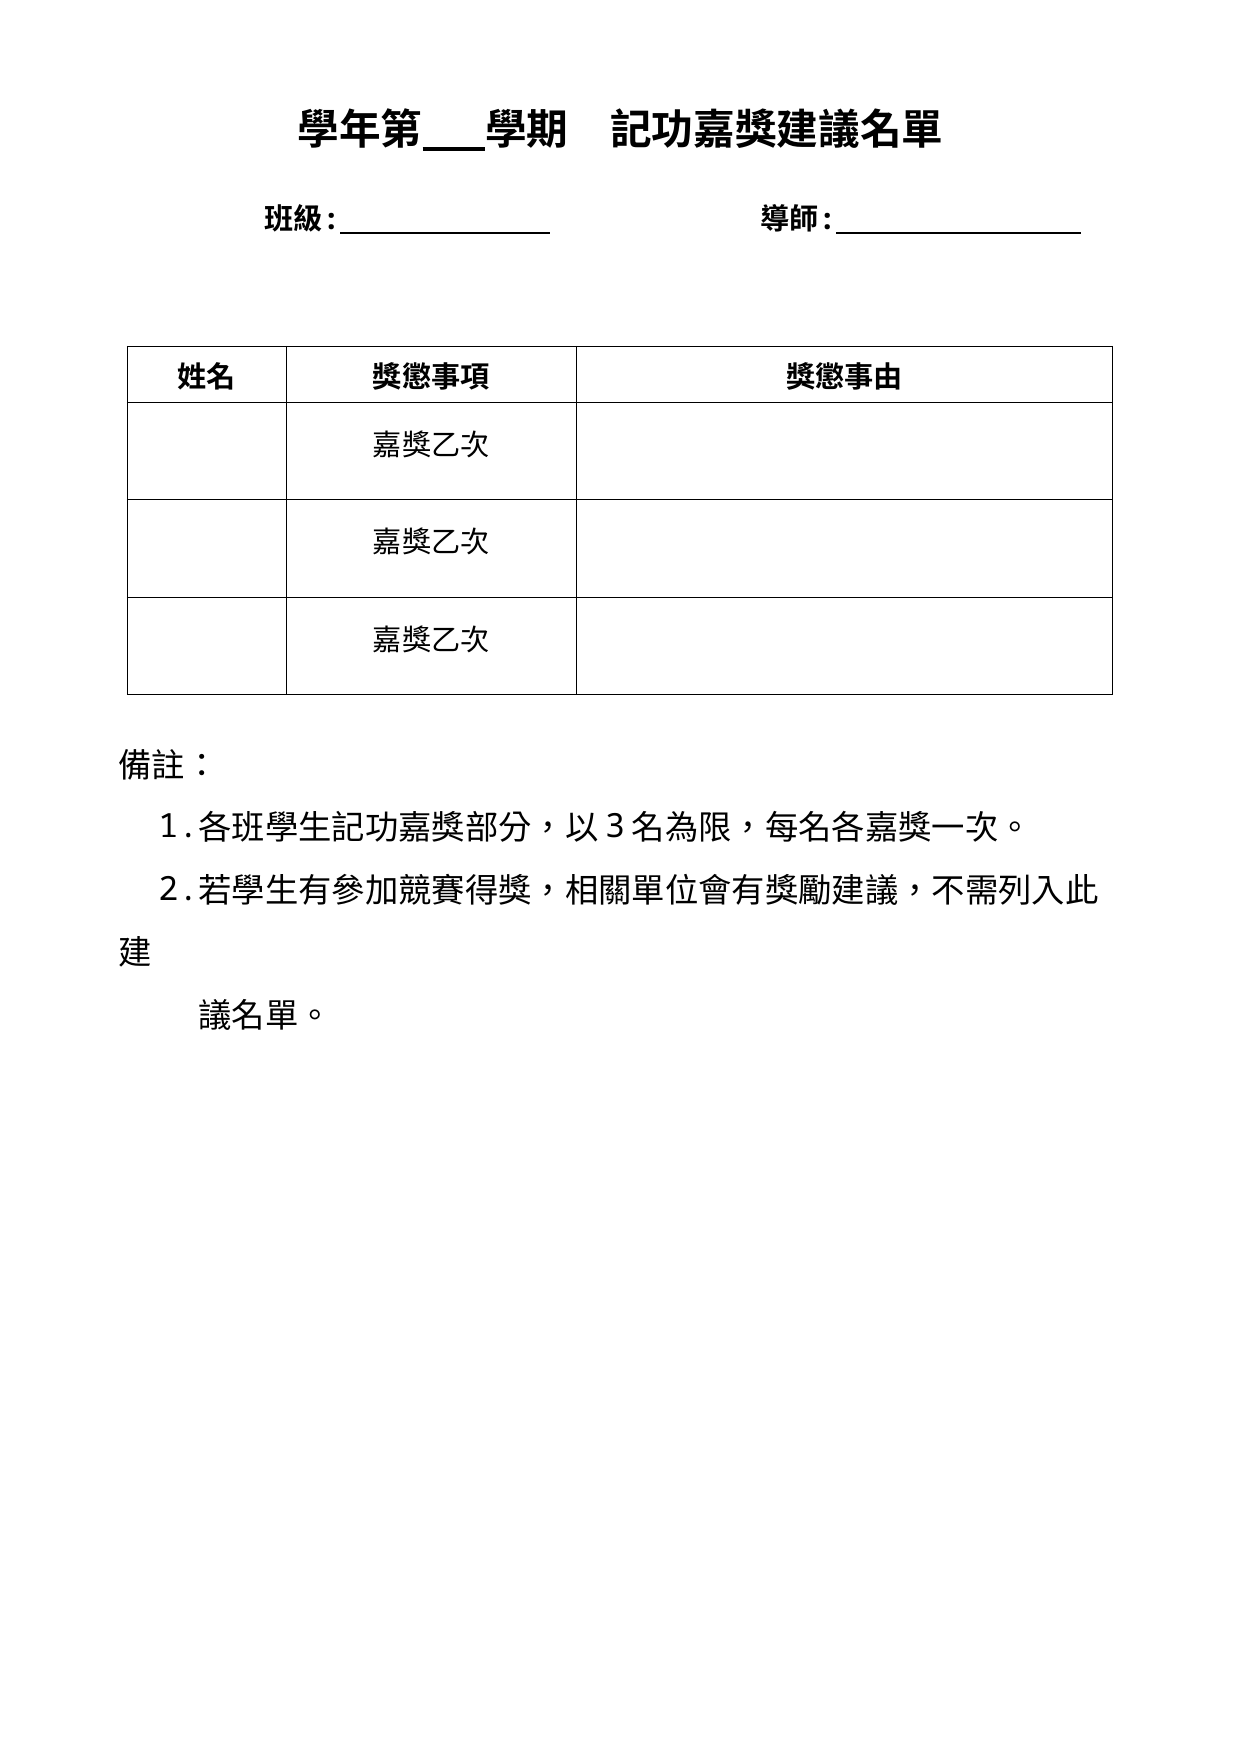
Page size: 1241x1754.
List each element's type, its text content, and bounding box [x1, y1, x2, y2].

text 1.各班學生記功嘉獎部分，以3名為限，每名各嘉獎一次。 [118, 783, 1122, 846]
table_cell [577, 500, 1112, 597]
table_cell [577, 598, 1112, 694]
table_cell [128, 403, 286, 499]
table_cell 嘉獎乙次 [287, 403, 576, 499]
table_cell [577, 403, 1112, 499]
text 班級: 導師: [118, 196, 1122, 238]
table_cell 嘉獎乙次 [287, 500, 576, 597]
table_cell 嘉獎乙次 [287, 598, 576, 694]
table_cell [128, 500, 286, 597]
table_cell [128, 598, 286, 694]
table_header 獎懲事由 [577, 347, 1112, 402]
table_header 獎懲事項 [287, 347, 576, 402]
text 學年第 學期 記功嘉獎建議名單 [118, 96, 1122, 156]
text 備註： [118, 721, 1122, 783]
text 2.若學生有參加競賽得獎，相關單位會有獎勵建議，不需列入此建 [118, 846, 1122, 971]
text 議名單。 [118, 971, 1122, 1033]
table_header 姓名 [128, 347, 286, 402]
